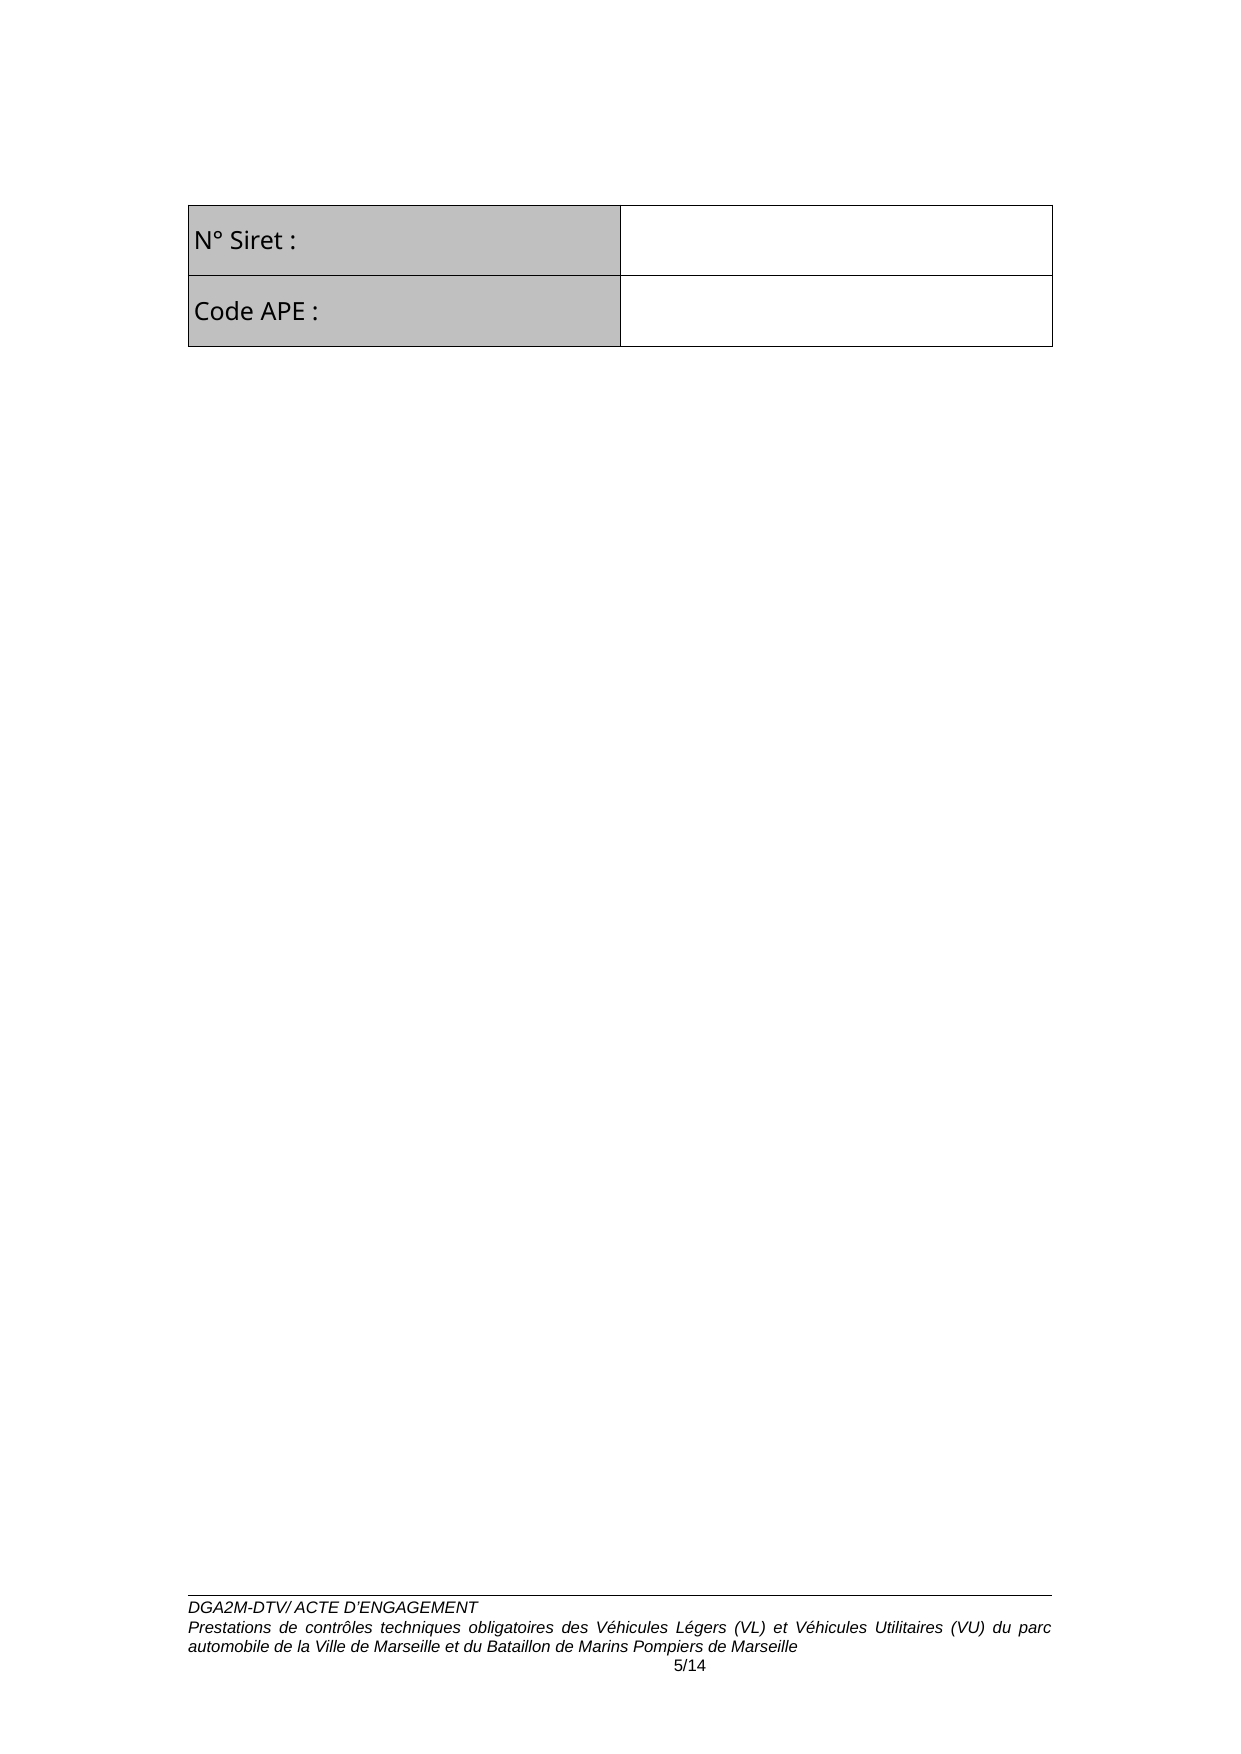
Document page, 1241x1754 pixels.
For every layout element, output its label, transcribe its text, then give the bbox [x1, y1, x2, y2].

table_cell [621, 276, 1052, 346]
table_cell Code APE : [189, 276, 620, 346]
table_cell N° Siret : [189, 206, 620, 275]
table_cell [621, 206, 1052, 275]
